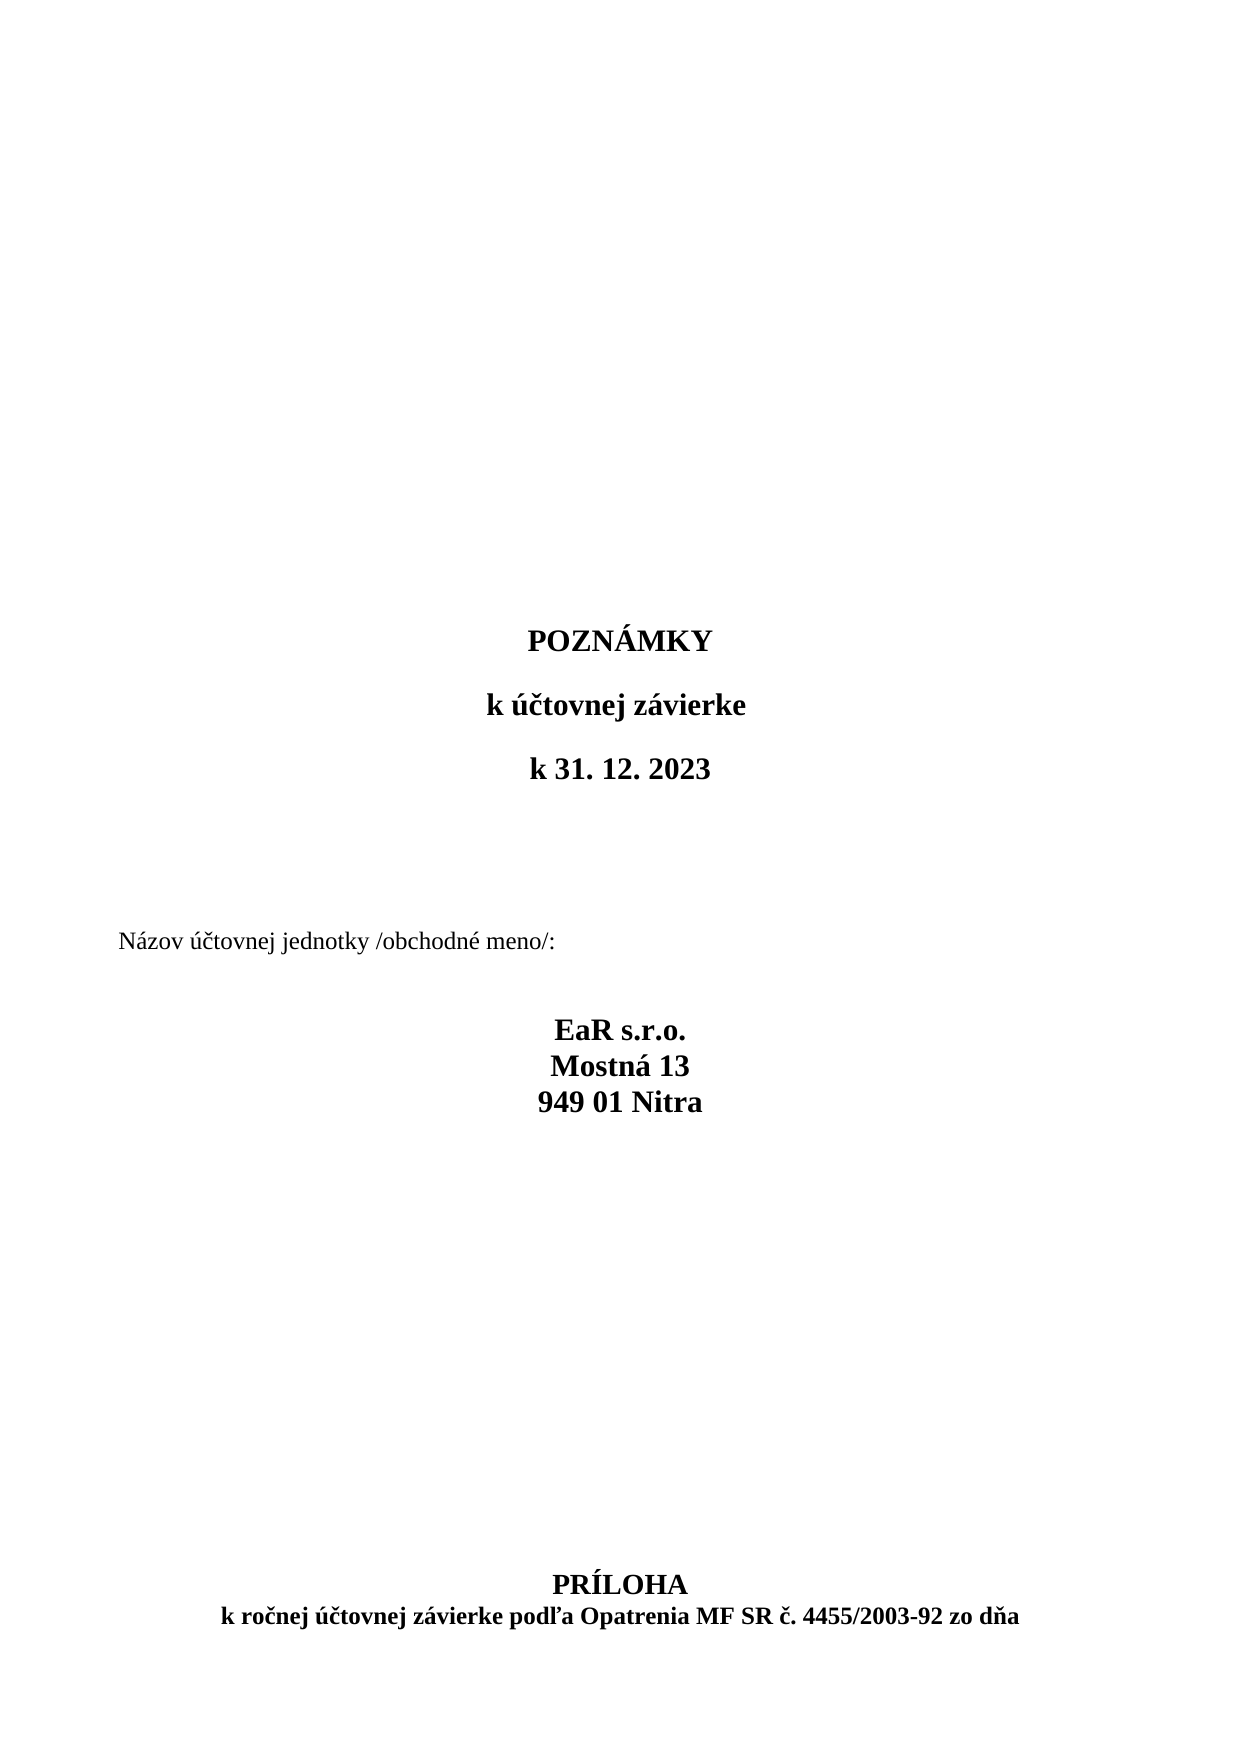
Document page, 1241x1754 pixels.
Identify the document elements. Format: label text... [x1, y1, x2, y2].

text k účtovnej závierke [118, 686, 1122, 722]
text k ročnej účtovnej závierke podľa Opatrenia MF SR č. 4455/2003-92 zo dňa [118, 1601, 1122, 1630]
text k 31. 12. 2023 [118, 750, 1122, 786]
text Názov účtovnej jednotky /obchodné meno/: [118, 926, 1122, 955]
text POZNÁMKY [118, 622, 1122, 658]
text PRÍLOHA [118, 1567, 1122, 1601]
text 949 01 Nitra [118, 1083, 1122, 1119]
text Mostná 13 [118, 1047, 1122, 1083]
text EaR s.r.o. [118, 1011, 1122, 1047]
